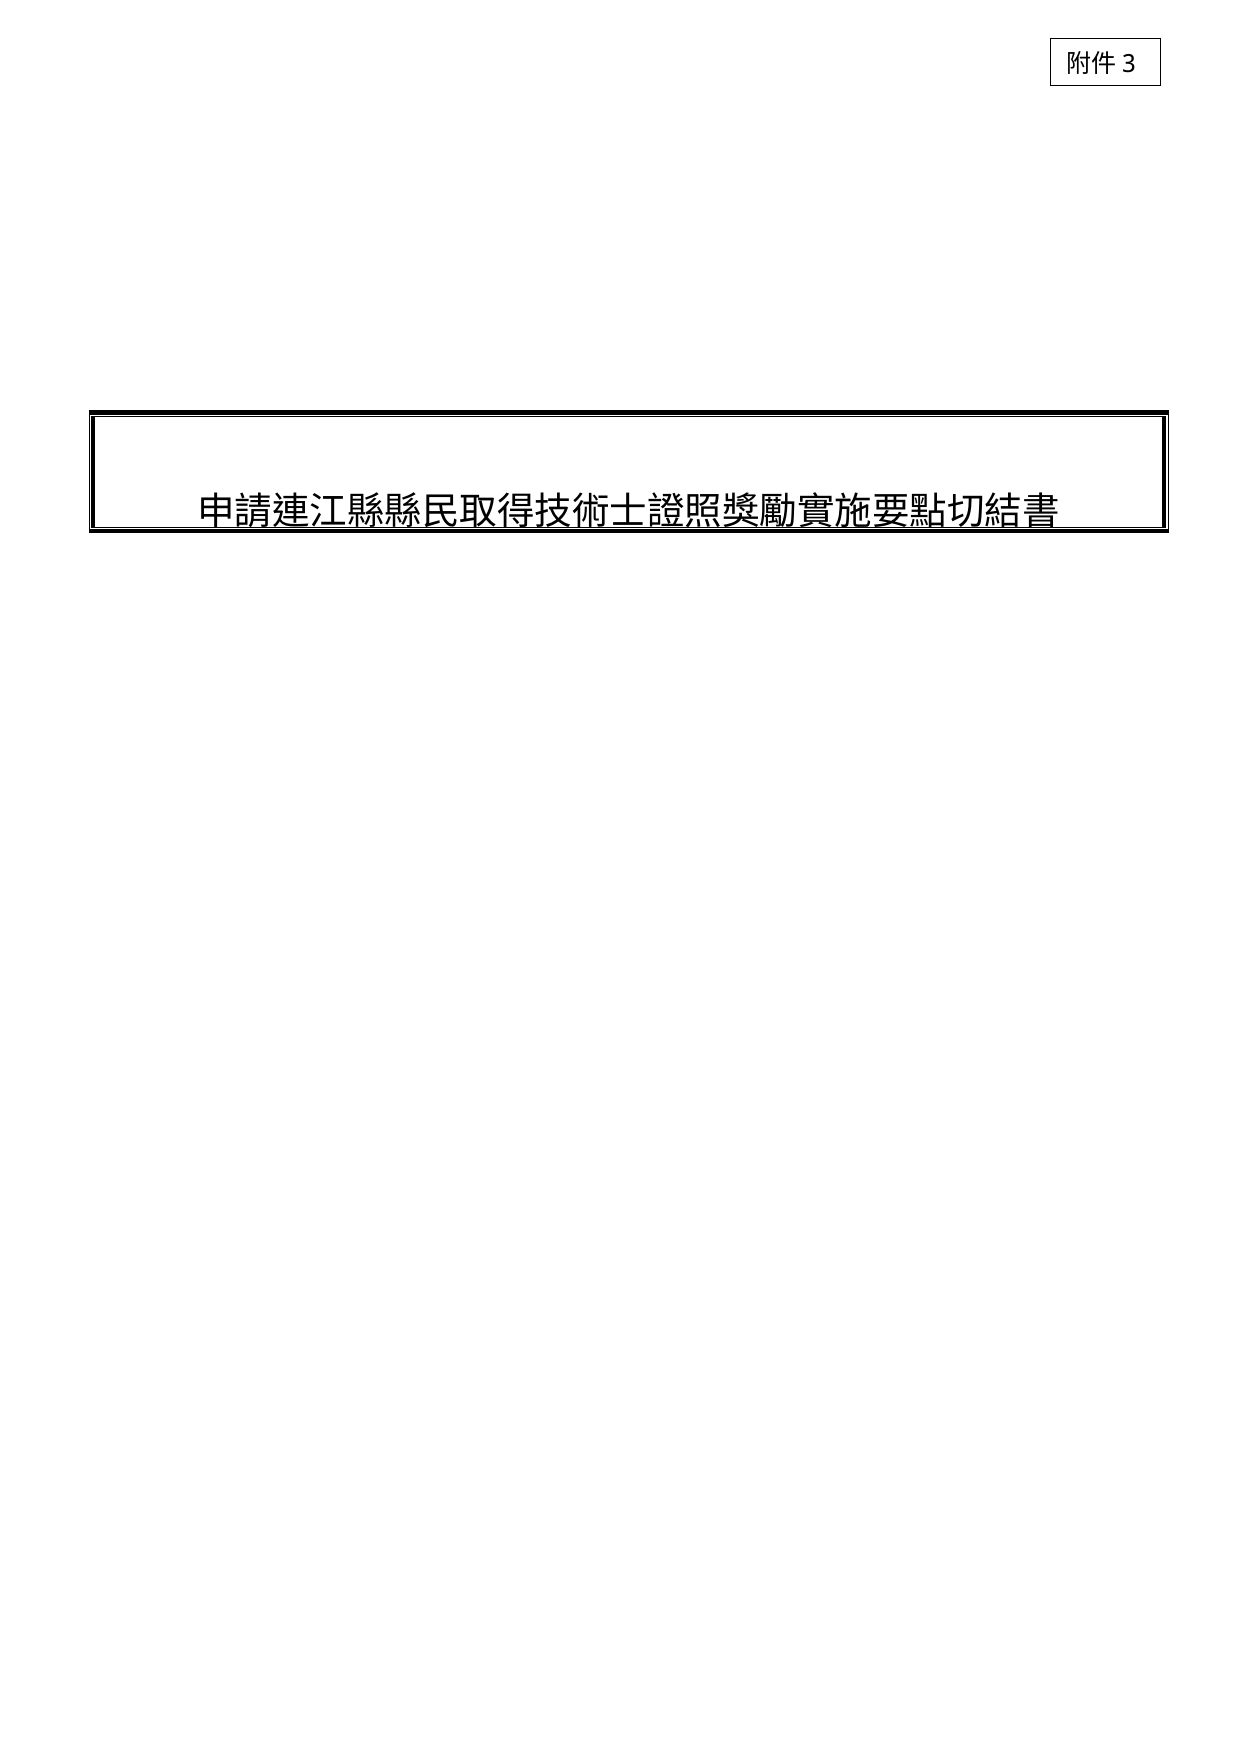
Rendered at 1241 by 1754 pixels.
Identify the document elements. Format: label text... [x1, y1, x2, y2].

text 附件3 [1066, 46, 1145, 78]
table_header 申請連江縣縣民取得技術士證照獎勵實施要點切結書 [95, 417, 1162, 527]
